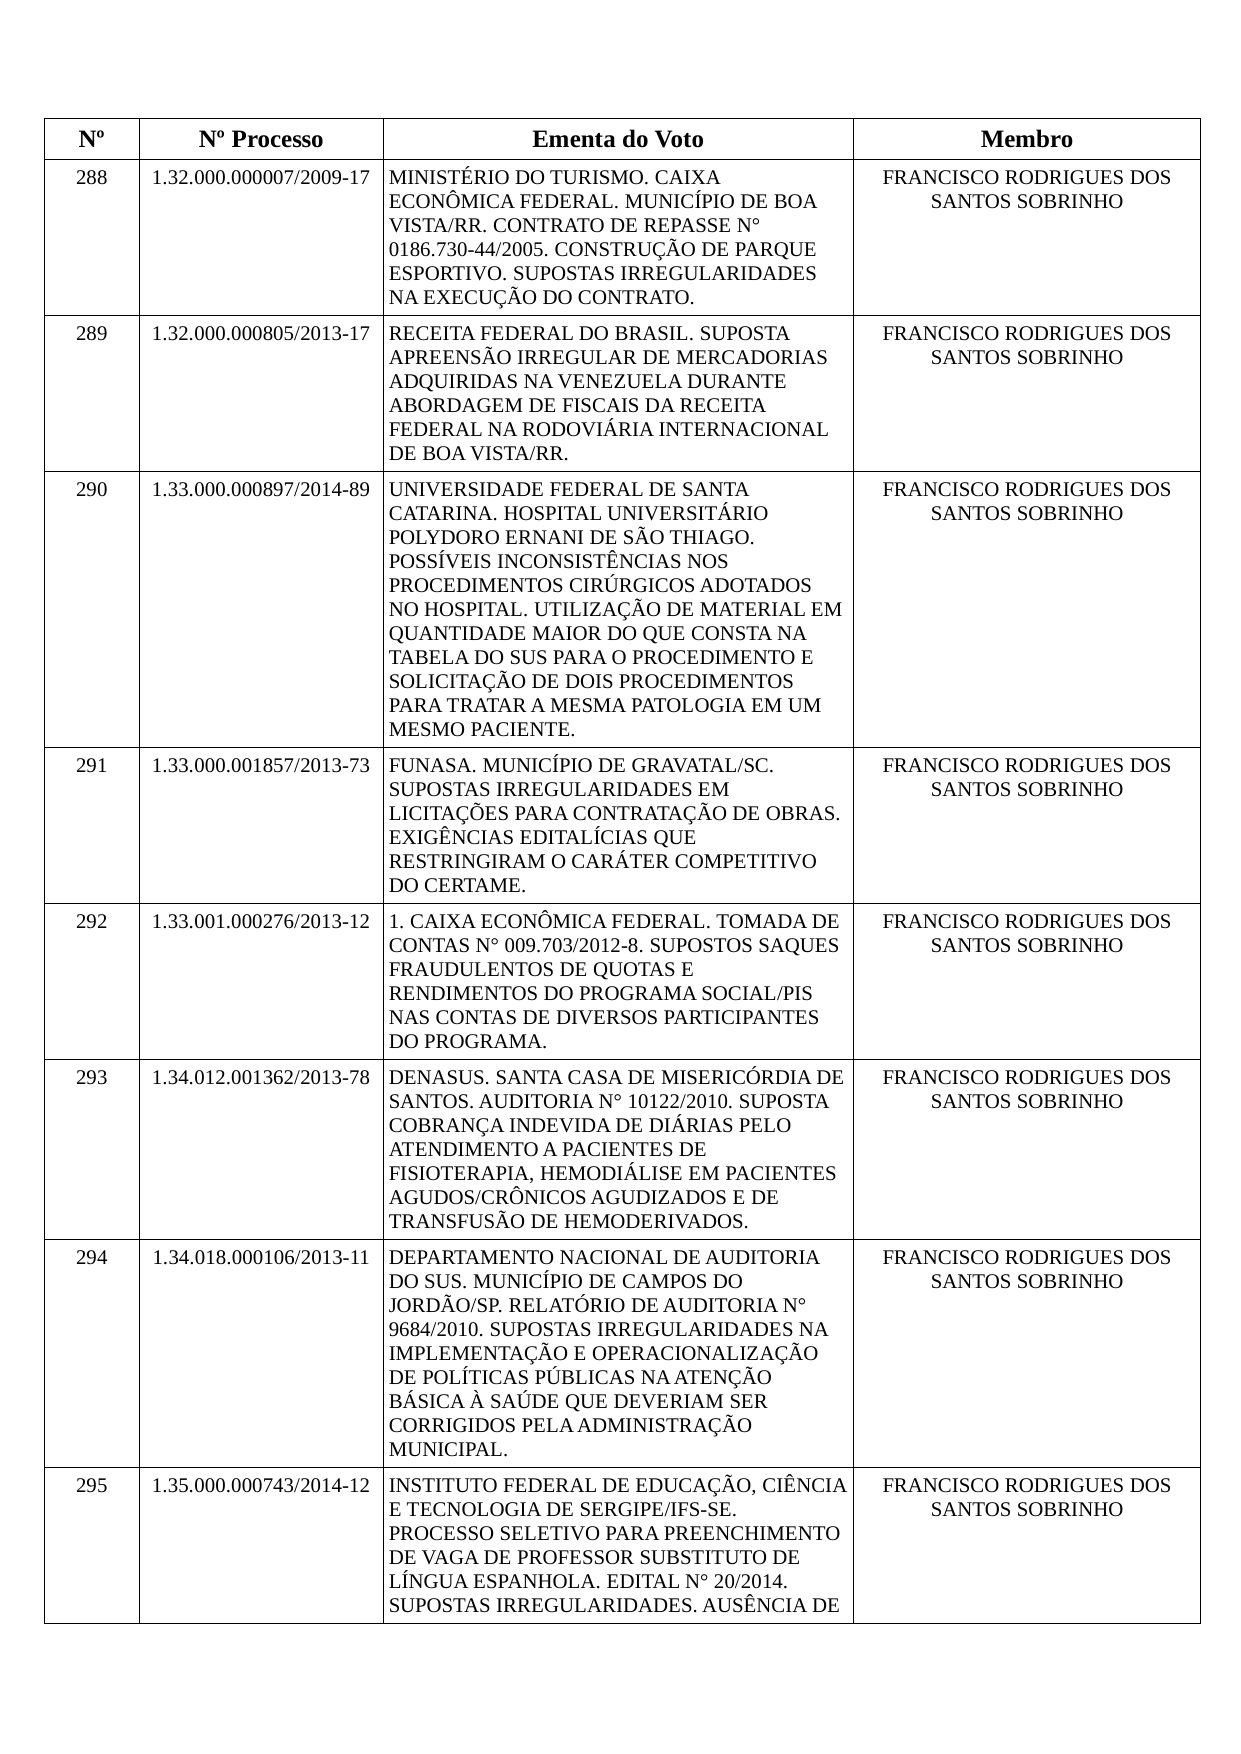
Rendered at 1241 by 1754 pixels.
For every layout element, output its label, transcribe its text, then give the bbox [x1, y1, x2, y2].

table_cell 295 [45, 1468, 139, 1623]
table_cell 1.34.012.001362/2013-78 [140, 1060, 383, 1239]
table_cell 288 [45, 160, 139, 315]
table_cell FRANCISCO RODRIGUES DOS SANTOS SOBRINHO [854, 1468, 1200, 1623]
table_cell FRANCISCO RODRIGUES DOS SANTOS SOBRINHO [854, 472, 1200, 747]
table_cell 1.33.000.001857/2013-73 [140, 748, 383, 903]
table_cell 290 [45, 472, 139, 747]
table_cell FRANCISCO RODRIGUES DOS SANTOS SOBRINHO [854, 316, 1200, 471]
table_header Ementa do Voto [384, 119, 853, 159]
table_cell 1.33.001.000276/2013-12 [140, 904, 383, 1059]
table_header Nº [45, 119, 139, 159]
table_cell 289 [45, 316, 139, 471]
table_cell 293 [45, 1060, 139, 1239]
table_cell INSTITUTO FEDERAL DE EDUCAÇÃO, CIÊNCIA E TECNOLOGIA DE SERGIPE/IFS-SE. PROCESSO SELETIVO PARA PREENCHIMENTO DE VAGA DE PROFESSOR SUBSTITUTO DE LÍNGUA ESPANHOLA. EDITAL N° 20/2014. SUPOSTAS IRREGULARIDADES. AUSÊNCIA DE [384, 1468, 853, 1623]
table_cell DEPARTAMENTO NACIONAL DE AUDITORIA DO SUS. MUNICÍPIO DE CAMPOS DO JORDÃO/SP. RELATÓRIO DE AUDITORIA N° 9684/2010. SUPOSTAS IRREGULARIDADES NA IMPLEMENTAÇÃO E OPERACIONALIZAÇÃO DE POLÍTICAS PÚBLICAS NA ATENÇÃO BÁSICA À SAÚDE QUE DEVERIAM SER CORRIGIDOS PELA ADMINISTRAÇÃO MUNICIPAL. [384, 1240, 853, 1467]
table_cell FRANCISCO RODRIGUES DOS SANTOS SOBRINHO [854, 1060, 1200, 1239]
table_cell UNIVERSIDADE FEDERAL DE SANTA CATARINA. HOSPITAL UNIVERSITÁRIO POLYDORO ERNANI DE SÃO THIAGO. POSSÍVEIS INCONSISTÊNCIAS NOS PROCEDIMENTOS CIRÚRGICOS ADOTADOS NO HOSPITAL. UTILIZAÇÃO DE MATERIAL EM QUANTIDADE MAIOR DO QUE CONSTA NA TABELA DO SUS PARA O PROCEDIMENTO E SOLICITAÇÃO DE DOIS PROCEDIMENTOS PARA TRATAR A MESMA PATOLOGIA EM UM MESMO PACIENTE. [384, 472, 853, 747]
table_cell FRANCISCO RODRIGUES DOS SANTOS SOBRINHO [854, 748, 1200, 903]
table_cell FUNASA. MUNICÍPIO DE GRAVATAL/SC. SUPOSTAS IRREGULARIDADES EM LICITAÇÕES PARA CONTRATAÇÃO DE OBRAS. EXIGÊNCIAS EDITALÍCIAS QUE RESTRINGIRAM O CARÁTER COMPETITIVO DO CERTAME. [384, 748, 853, 903]
table_cell 1. CAIXA ECONÔMICA FEDERAL. TOMADA DE CONTAS N° 009.703/2012-8. SUPOSTOS SAQUES FRAUDULENTOS DE QUOTAS E RENDIMENTOS DO PROGRAMA SOCIAL/PIS NAS CONTAS DE DIVERSOS PARTICIPANTES DO PROGRAMA. [384, 904, 853, 1059]
table_cell FRANCISCO RODRIGUES DOS SANTOS SOBRINHO [854, 1240, 1200, 1467]
table_cell 1.33.000.000897/2014-89 [140, 472, 383, 747]
table_cell FRANCISCO RODRIGUES DOS SANTOS SOBRINHO [854, 904, 1200, 1059]
table_cell 292 [45, 904, 139, 1059]
table_cell MINISTÉRIO DO TURISMO. CAIXA ECONÔMICA FEDERAL. MUNICÍPIO DE BOA VISTA/RR. CONTRATO DE REPASSE N° 0186.730-44/2005. CONSTRUÇÃO DE PARQUE ESPORTIVO. SUPOSTAS IRREGULARIDADES NA EXECUÇÃO DO CONTRATO. [384, 160, 853, 315]
table_cell FRANCISCO RODRIGUES DOS SANTOS SOBRINHO [854, 160, 1200, 315]
table_cell 1.34.018.000106/2013-11 [140, 1240, 383, 1467]
table_header Membro [854, 119, 1200, 159]
table_cell 1.32.000.000007/2009-17 [140, 160, 383, 315]
table_cell RECEITA FEDERAL DO BRASIL. SUPOSTA APREENSÃO IRREGULAR DE MERCADORIAS ADQUIRIDAS NA VENEZUELA DURANTE ABORDAGEM DE FISCAIS DA RECEITA FEDERAL NA RODOVIÁRIA INTERNACIONAL DE BOA VISTA/RR. [384, 316, 853, 471]
table_cell DENASUS. SANTA CASA DE MISERICÓRDIA DE SANTOS. AUDITORIA N° 10122/2010. SUPOSTA COBRANÇA INDEVIDA DE DIÁRIAS PELO ATENDIMENTO A PACIENTES DE FISIOTERAPIA, HEMODIÁLISE EM PACIENTES AGUDOS/CRÔNICOS AGUDIZADOS E DE TRANSFUSÃO DE HEMODERIVADOS. [384, 1060, 853, 1239]
table_cell 1.35.000.000743/2014-12 [140, 1468, 383, 1623]
table_header Nº Processo [140, 119, 383, 159]
table_cell 294 [45, 1240, 139, 1467]
table_cell 1.32.000.000805/2013-17 [140, 316, 383, 471]
table_cell 291 [45, 748, 139, 903]
